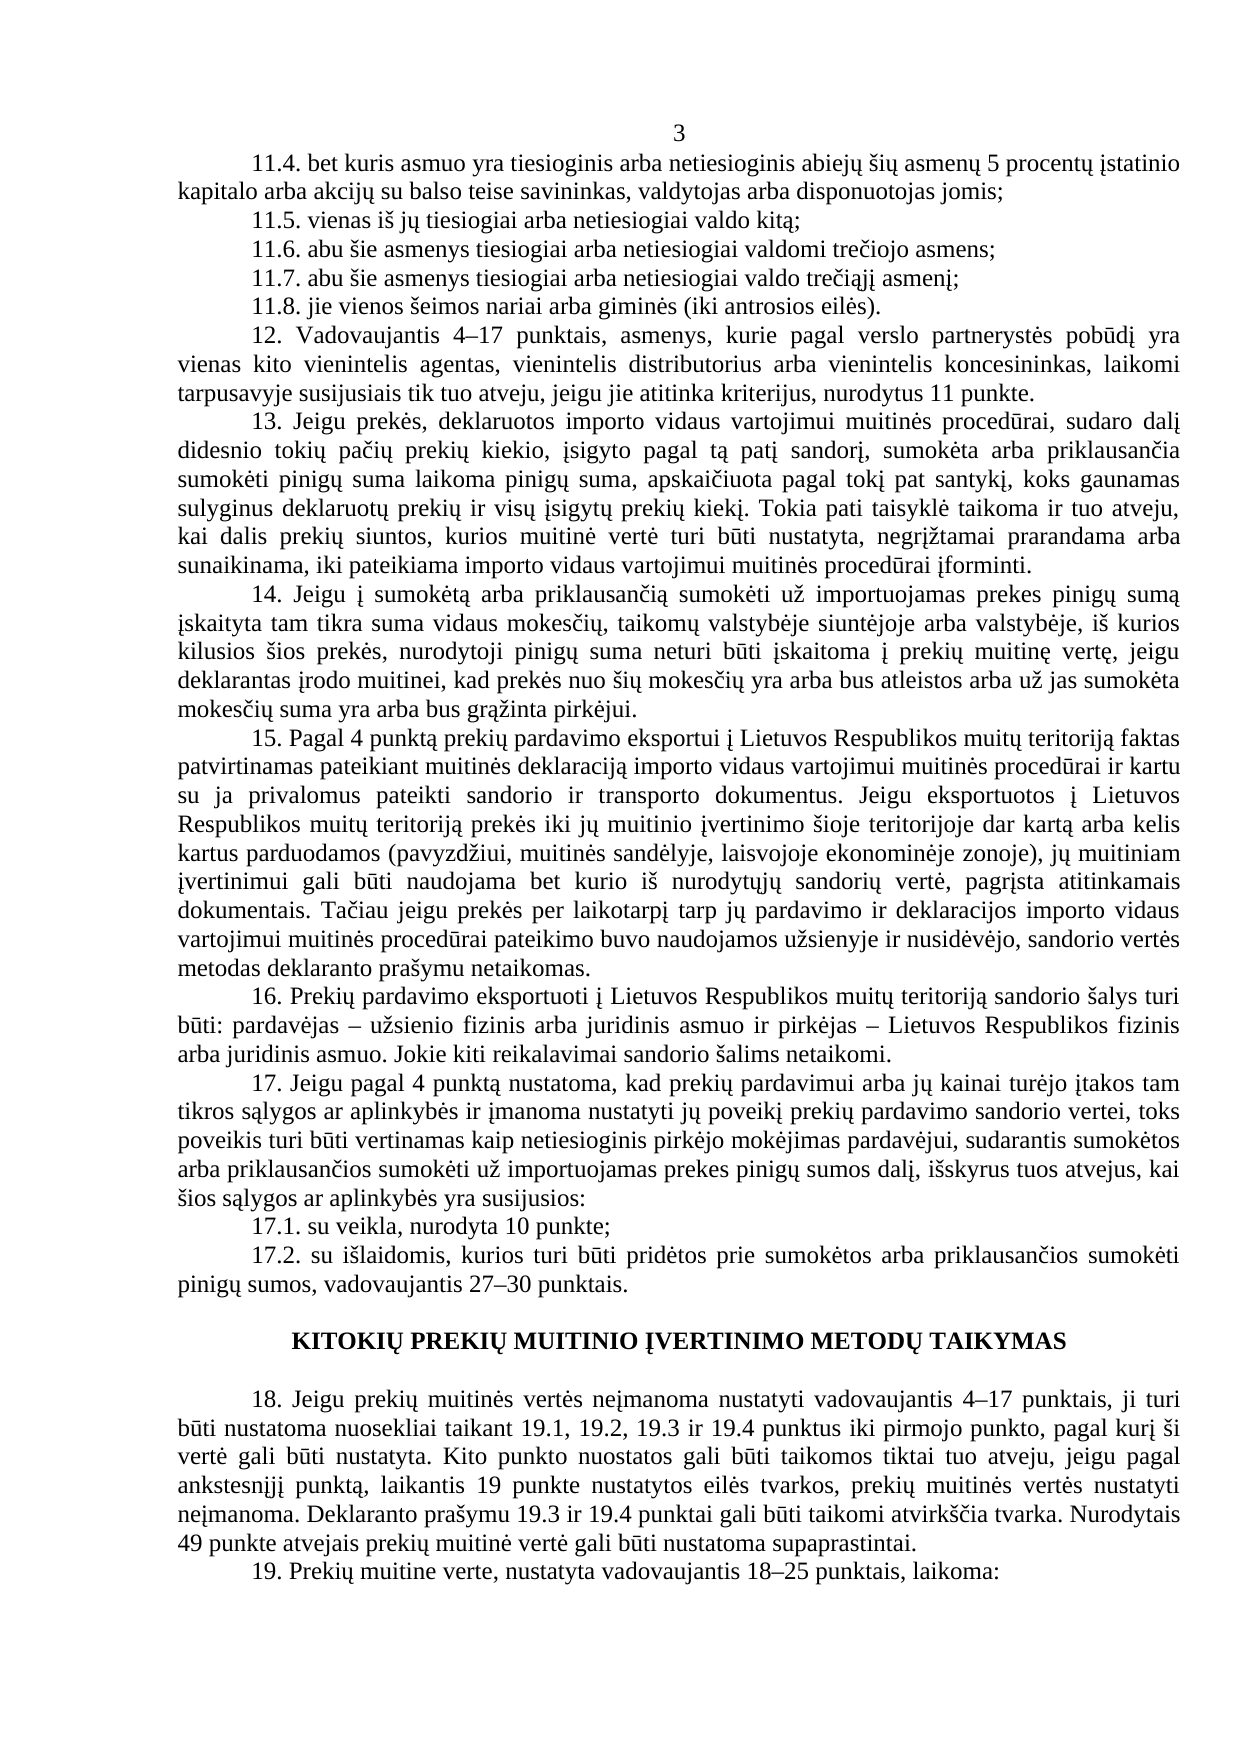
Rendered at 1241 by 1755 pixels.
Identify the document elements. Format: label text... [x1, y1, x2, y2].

text 11.7. abu šie asmenys tiesiogiai arba netiesiogiai valdo trečiąjį asmenį; [177, 263, 1181, 291]
text 11.8. jie vienos šeimos nariai arba giminės (iki antrosios eilės). [177, 291, 1181, 320]
text 12. Vadovaujantis 4–17 punktais, asmenys, kurie pagal verslo partnerystės pobūdį yra vienas kito vienintelis agentas, vienintelis distributorius arba vienintelis koncesininkas, laikomi tarpusavyje susijusiais tik tuo atveju, jeigu jie atitinka kriterijus, nurodytus 11 punkte. [177, 320, 1181, 406]
text 17.1. su veikla, nurodyta 10 punkte; [177, 1211, 1181, 1240]
text Kitokių prekių muitinio įvertinimo metodų taikymas [177, 1326, 1181, 1355]
text 19. Prekių muitine verte, nustatyta vadovaujantis 18–25 punktais, laikoma: [177, 1556, 1181, 1585]
text 17.2. su išlaidomis, kurios turi būti pridėtos prie sumokėtos arba priklausančios sumokėti pinigų sumos, vadovaujantis 27–30 punktais. [177, 1240, 1181, 1298]
text 13. Jeigu prekės, deklaruotos importo vidaus vartojimui muitinės procedūrai, sudaro dalį didesnio tokių pačių prekių kiekio, įsigyto pagal tą patį sandorį, sumokėta arba priklausančia sumokėti pinigų suma laikoma pinigų suma, apskaičiuota pagal tokį pat santykį, koks gaunamas sulyginus deklaruotų prekių ir visų įsigytų prekių kiekį. Tokia pati taisyklė taikoma ir tuo atveju, kai dalis prekių siuntos, kurios muitinė vertė turi būti nustatyta, negrįžtamai prarandama arba sunaikinama, iki pateikiama importo vidaus vartojimui muitinės procedūrai įforminti. [177, 406, 1181, 579]
text 18. Jeigu prekių muitinės vertės neįmanoma nustatyti vadovaujantis 4–17 punktais, ji turi būti nustatoma nuosekliai taikant 19.1, 19.2, 19.3 ir 19.4 punktus iki pirmojo punkto, pagal kurį ši vertė gali būti nustatyta. Kito punkto nuostatos gali būti taikomos tiktai tuo atveju, jeigu pagal ankstesnįjį punktą, laikantis 19 punkte nustatytos eilės tvarkos, prekių muitinės vertės nustatyti neįmanoma. Deklaranto prašymu 19.3 ir 19.4 punktai gali būti taikomi atvirkščia tvarka. Nurodytais 49 punkte atvejais prekių muitinė vertė gali būti nustatoma supaprastintai. [177, 1384, 1181, 1556]
text 11.6. abu šie asmenys tiesiogiai arba netiesiogiai valdomi trečiojo asmens; [177, 234, 1181, 263]
text 11.5. vienas iš jų tiesiogiai arba netiesiogiai valdo kitą; [177, 205, 1181, 234]
text 15. Pagal 4 punktą prekių pardavimo eksportui į Lietuvos Respublikos muitų teritoriją faktas patvirtinamas pateikiant muitinės deklaraciją importo vidaus vartojimui muitinės procedūrai ir kartu su ja privalomus pateikti sandorio ir transporto dokumentus. Jeigu eksportuotos į Lietuvos Respublikos muitų teritoriją prekės iki jų muitinio įvertinimo šioje teritorijoje dar kartą arba kelis kartus parduodamos (pavyzdžiui, muitinės sandėlyje, laisvojoje ekonominėje zonoje), jų muitiniam įvertinimui gali būti naudojama bet kurio iš nurodytųjų sandorių vertė, pagrįsta atitinkamais dokumentais. Tačiau jeigu prekės per laikotarpį tarp jų pardavimo ir deklaracijos importo vidaus vartojimui muitinės procedūrai pateikimo buvo naudojamos užsienyje ir nusidėvėjo, sandorio vertės metodas deklaranto prašymu netaikomas. [177, 723, 1181, 981]
text 17. Jeigu pagal 4 punktą nustatoma, kad prekių pardavimui arba jų kainai turėjo įtakos tam tikros sąlygos ar aplinkybės ir įmanoma nustatyti jų poveikį prekių pardavimo sandorio vertei, toks poveikis turi būti vertinamas kaip netiesioginis pirkėjo mokėjimas pardavėjui, sudarantis sumokėtos arba priklausančios sumokėti už importuojamas prekes pinigų sumos dalį, išskyrus tuos atvejus, kai šios sąlygos ar aplinkybės yra susijusios: [177, 1068, 1181, 1211]
text 16. Prekių pardavimo eksportuoti į Lietuvos Respublikos muitų teritoriją sandorio šalys turi būti: pardavėjas – užsienio fizinis arba juridinis asmuo ir pirkėjas – Lietuvos Respublikos fizinis arba juridinis asmuo. Jokie kiti reikalavimai sandorio šalims netaikomi. [177, 981, 1181, 1068]
text 11.4. bet kuris asmuo yra tiesioginis arba netiesioginis abiejų šių asmenų 5 procentų įstatinio kapitalo arba akcijų su balso teise savininkas, valdytojas arba disponuotojas jomis; [177, 148, 1181, 205]
text 14. Jeigu į sumokėtą arba priklausančią sumokėti už importuojamas prekes pinigų sumą įskaityta tam tikra suma vidaus mokesčių, taikomų valstybėje siuntėjoje arba valstybėje, iš kurios kilusios šios prekės, nurodytoji pinigų suma neturi būti įskaitoma į prekių muitinę vertę, jeigu deklarantas įrodo muitinei, kad prekės nuo šių mokesčių yra arba bus atleistos arba už jas sumokėta mokesčių suma yra arba bus grąžinta pirkėjui. [177, 579, 1181, 723]
